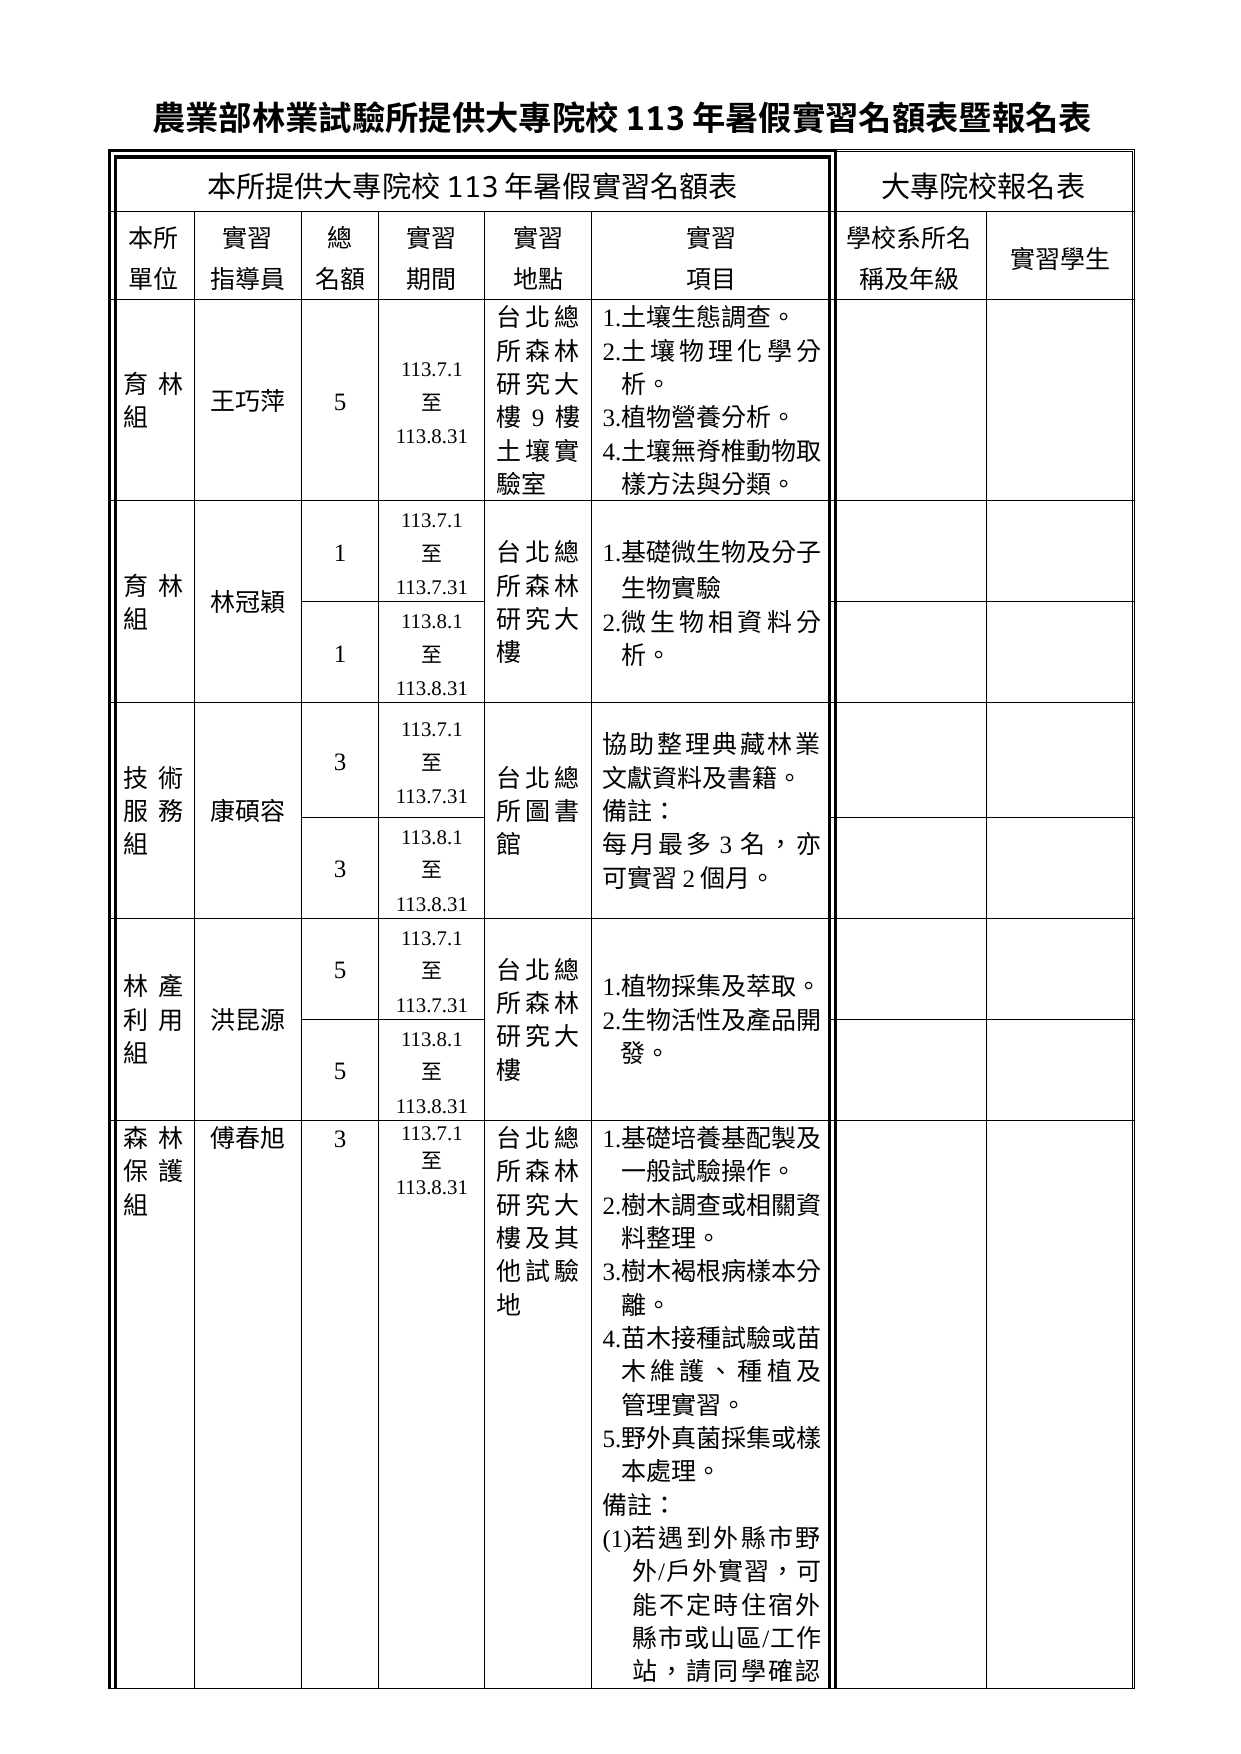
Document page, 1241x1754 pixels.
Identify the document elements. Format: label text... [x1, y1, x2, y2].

table_cell [837, 602, 986, 702]
table_cell 5 [302, 300, 378, 500]
table_cell 實習 期間 [379, 212, 484, 299]
table_cell 實習 地點 [485, 212, 591, 299]
table_cell 土壤生態調查。 土壤物理化學分析。 植物營養分析。 土壤無脊椎動物取樣方法與分類。 [592, 300, 828, 500]
table_cell 1 [302, 501, 378, 601]
table_cell 王巧萍 [195, 300, 301, 500]
table_cell 基礎培養基配製及一般試驗操作。 樹木調查或相關資料整理。 樹木褐根病樣本分離。 苗木接種試驗或苗木維護、種植及管理實習。 野外真菌採集或樣本處理。 備註： 若遇到外縣市野外/戶外實習，可能不定時住宿外縣市或山區/工作站，請同學確認家長是否有所顧慮，請慎選。 於野外/戶外活動集合時間較早，若有住宿外縣市通勤同學須注意能否配合。 請自備兩截式雨衣、雨鞋、防曬/蚊蟲用具、暈車藥。 不定期外出活動，若有意外險需求者，請於實習前請自行辦理。 若有實習相關疑問，可先行洽詢，02-23039978分機2654林小姐。 [592, 1121, 828, 1687]
table_cell 台北總所森林研究大樓9樓土壤實驗室 [485, 300, 591, 500]
table_cell 植物採集及萃取。 生物活性及產品開發。 [592, 919, 828, 1120]
text 農業部林業試驗所提供大專院校113年暑假實習名額表暨報名表 [68, 89, 1176, 141]
table_cell 林冠穎 [195, 501, 301, 702]
table_cell 本所單位 [117, 212, 194, 299]
table_cell 總 名額 [302, 212, 378, 299]
table_cell [987, 703, 1132, 817]
table_cell [837, 501, 986, 601]
table_cell 實習 項目 [592, 212, 828, 299]
table_cell 5 [302, 1020, 378, 1120]
table_cell [837, 300, 986, 500]
table_cell 實習學生 [987, 212, 1132, 299]
table_cell 3 [302, 1121, 378, 1687]
table_cell 113.8.1 至113.8.31 [379, 602, 484, 702]
table_cell [987, 1020, 1132, 1120]
table_cell 台北總所森林研究大樓及其他試驗地 [485, 1121, 591, 1687]
table_cell [987, 602, 1132, 702]
table_cell 台北總所森林研究大樓 [485, 501, 591, 702]
table_cell [987, 501, 1132, 601]
table_cell 113.7.1 至113.8.31 [379, 1121, 484, 1687]
table_cell 113.7.1 至113.8.31 [379, 300, 484, 500]
table_header 本所提供大專院校113年暑假實習名額表 [112, 152, 832, 211]
table_cell 技術服務組 [117, 703, 194, 918]
table_cell 113.7.1 至113.7.31 [379, 501, 484, 601]
table_cell 3 [302, 703, 378, 817]
table_cell 基礎微生物及分子生物實驗 微生物相資料分析。 [592, 501, 828, 702]
table_cell [837, 919, 986, 1019]
table_cell [987, 818, 1132, 918]
table_cell 113.8.1 至113.8.31 [379, 818, 484, 918]
table_cell 協助整理典藏林業文獻資料及書籍。 備註： 每月最多3名，亦可實習2個月。 [592, 703, 828, 918]
table_cell 傅春旭 [195, 1121, 301, 1687]
table_cell [987, 1121, 1132, 1687]
table_cell 台北總所森林研究大樓 [485, 919, 591, 1120]
table_cell [987, 919, 1132, 1019]
table_cell 康碩容 [195, 703, 301, 918]
table_cell 台北總所圖書館 [485, 703, 591, 918]
table_cell 5 [302, 919, 378, 1019]
table_cell 學校系所名稱及年級 [837, 212, 986, 299]
table_cell [837, 1121, 986, 1687]
table_cell [987, 300, 1132, 500]
table_header 大專院校報名表 [837, 152, 1132, 211]
table_cell 3 [302, 818, 378, 918]
table_cell 實習 指導員 [195, 212, 301, 299]
table_cell 113.7.1 至113.7.31 [379, 703, 484, 817]
table_cell [837, 1020, 986, 1120]
table_cell 林產利用組 [117, 919, 194, 1120]
table_cell 育林組 [117, 300, 194, 500]
table_cell 1 [302, 602, 378, 702]
table_cell [837, 703, 986, 817]
table_cell 113.8.1 至113.8.31 [379, 1020, 484, 1120]
table_cell 洪昆源 [195, 919, 301, 1120]
table_cell [837, 818, 986, 918]
table_cell 113.7.1 至113.7.31 [379, 919, 484, 1019]
table_cell 森林保護組 [117, 1121, 194, 1687]
table_cell 育林組 [117, 501, 194, 702]
